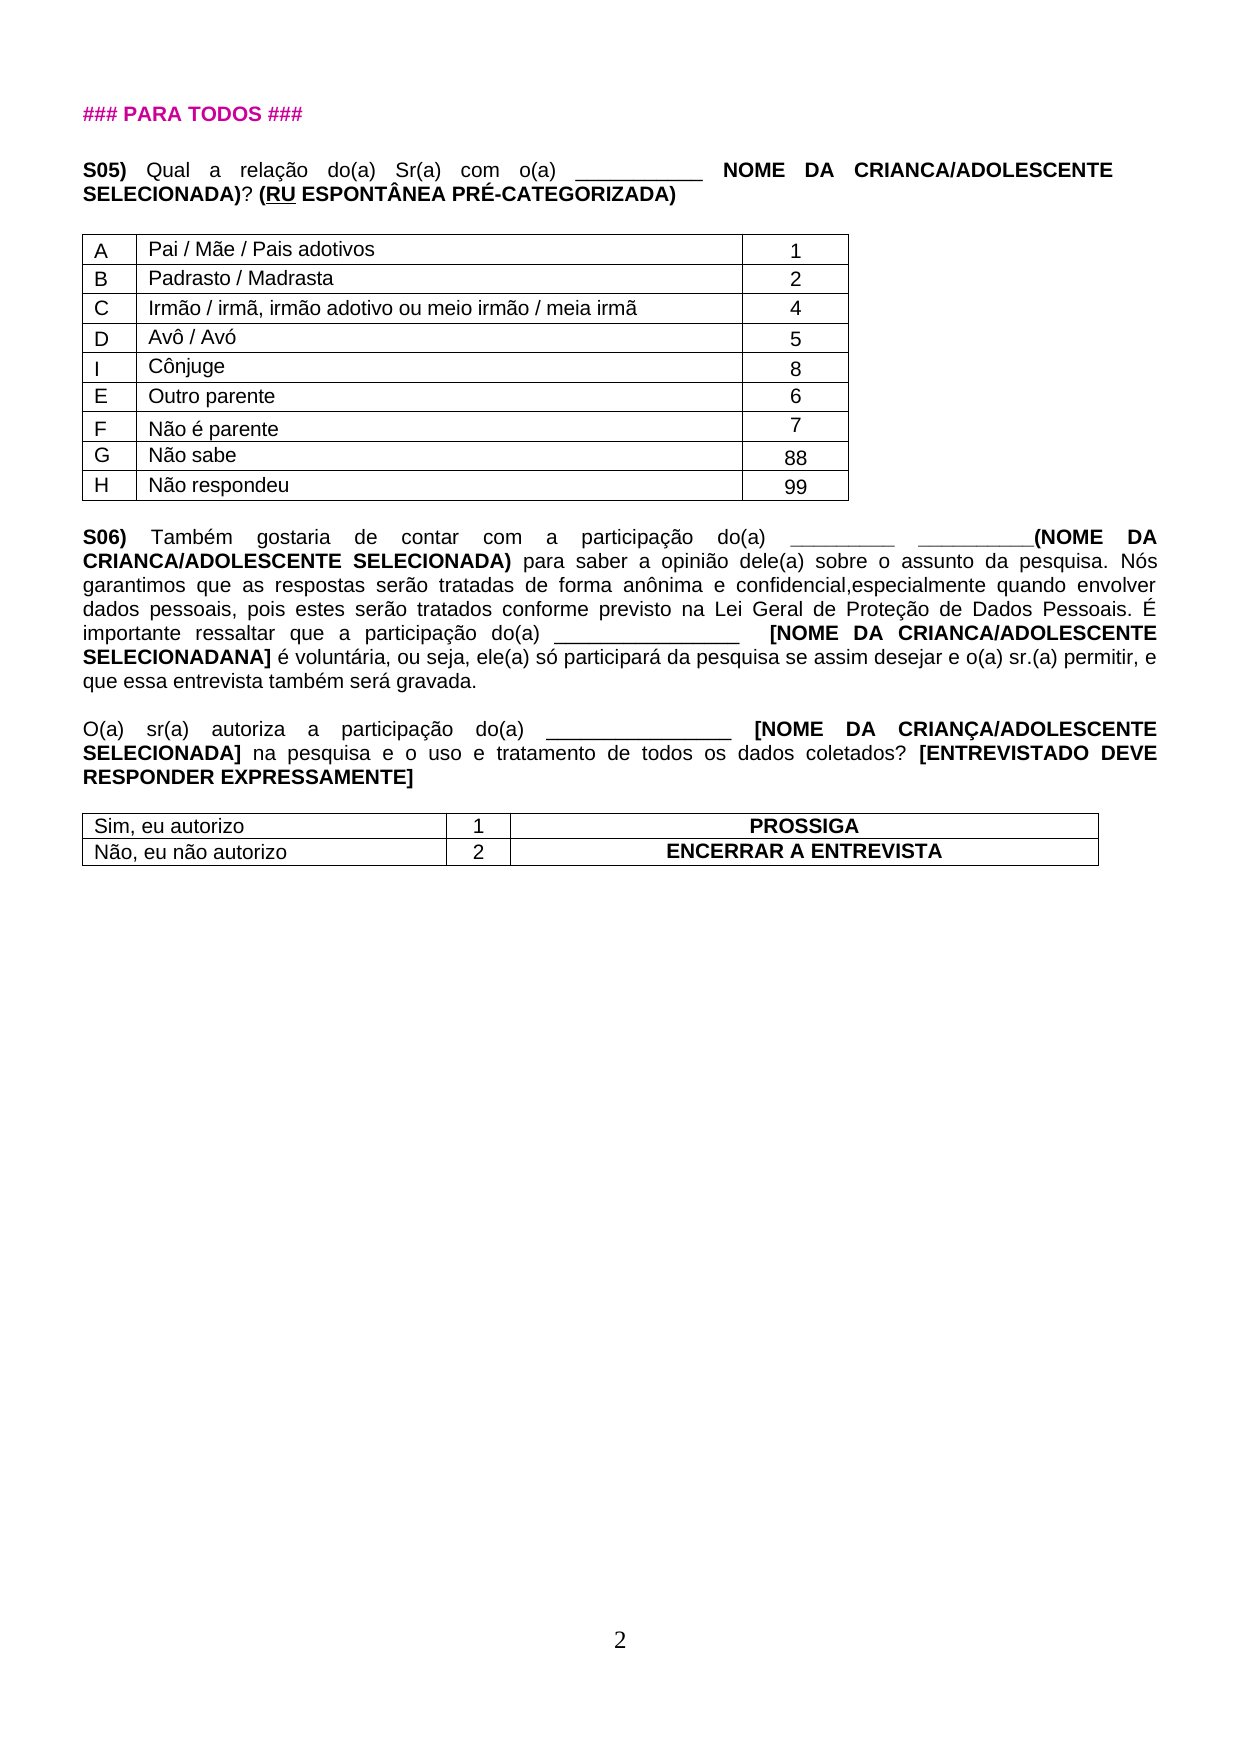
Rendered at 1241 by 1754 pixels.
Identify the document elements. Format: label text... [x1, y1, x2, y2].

table_cell 88 [743, 442, 848, 470]
table_cell G [83, 442, 136, 470]
table_cell I [83, 353, 136, 382]
table_cell 6 [743, 383, 848, 411]
table_cell 99 [743, 471, 848, 500]
text ### PARA TODOS ### [83, 102, 1157, 126]
table_cell Não, eu não autorizo [83, 839, 446, 865]
table_header PROSSIGA [511, 814, 1098, 837]
table_cell Cônjuge [137, 353, 742, 382]
table_cell B [83, 265, 136, 293]
table_header A [83, 235, 136, 264]
table_cell ENCERRAR A ENTREVISTA [511, 839, 1098, 865]
table_cell Irmão / irmã, irmão adotivo ou meio irmão / meia irmã [137, 294, 742, 323]
table_cell D [83, 324, 136, 352]
table_cell Não sabe [137, 442, 742, 470]
table_header Pai / Mãe / Pais adotivos [137, 235, 742, 264]
table_cell Não é parente [137, 412, 742, 441]
table_cell 5 [743, 324, 848, 352]
table_header Sim, eu autorizo [83, 814, 446, 837]
text S05) Qual a relação do(a) Sr(a) com o(a) ___________ NOME DA CRIANCA/ADOLESCENTE SELECIONADA)? (RU ESPONTÂNEA PRÉ-CATEGORIZADA) [83, 158, 1113, 206]
table_header 1 [447, 814, 510, 837]
table_cell Não respondeu [137, 471, 742, 500]
table_cell F [83, 412, 136, 441]
table_cell Outro parente [137, 383, 742, 411]
table_cell 4 [743, 294, 848, 323]
table_cell C [83, 294, 136, 323]
table_cell 7 [743, 412, 848, 441]
text O(a) sr(a) autoriza a participação do(a) ________________ [NOME DA CRIANÇA/ADOLESCENTE SELECIONADA] na pesquisa e o uso e tratamento de todos os dados coletados? [ENTREVISTADO DEVE RESPONDER EXPRESSAMENTE] [83, 717, 1157, 788]
table_cell 2 [447, 839, 510, 865]
table_cell Avô / Avó [137, 324, 742, 352]
table_cell H [83, 471, 136, 500]
table_header 1 [743, 235, 848, 264]
table_cell E [83, 383, 136, 411]
table_cell Padrasto / Madrasta [137, 265, 742, 293]
table_cell 2 [743, 265, 848, 293]
text S06) Também gostaria de contar com a participação do(a) _________ __________(NOME DA CRIANCA/ADOLESCENTE SELECIONADA) para saber a opinião dele(a) sobre o assunto da pesquisa. Nós garantimos que as respostas serão tratadas de forma anônima e confidencial,especialmente quando envolver dados pessoais, pois estes serão tratados conforme previsto na Lei Geral de Proteção de Dados Pessoais. É importante ressaltar que a participação do(a) ________________ [NOME DA CRIANCA/ADOLESCENTE SELECIONADANA] é voluntária, ou seja, ele(a) só participará da pesquisa se assim desejar e o(a) sr.(a) permitir, e que essa entrevista também será gravada. [83, 525, 1157, 693]
table_cell 8 [743, 353, 848, 382]
